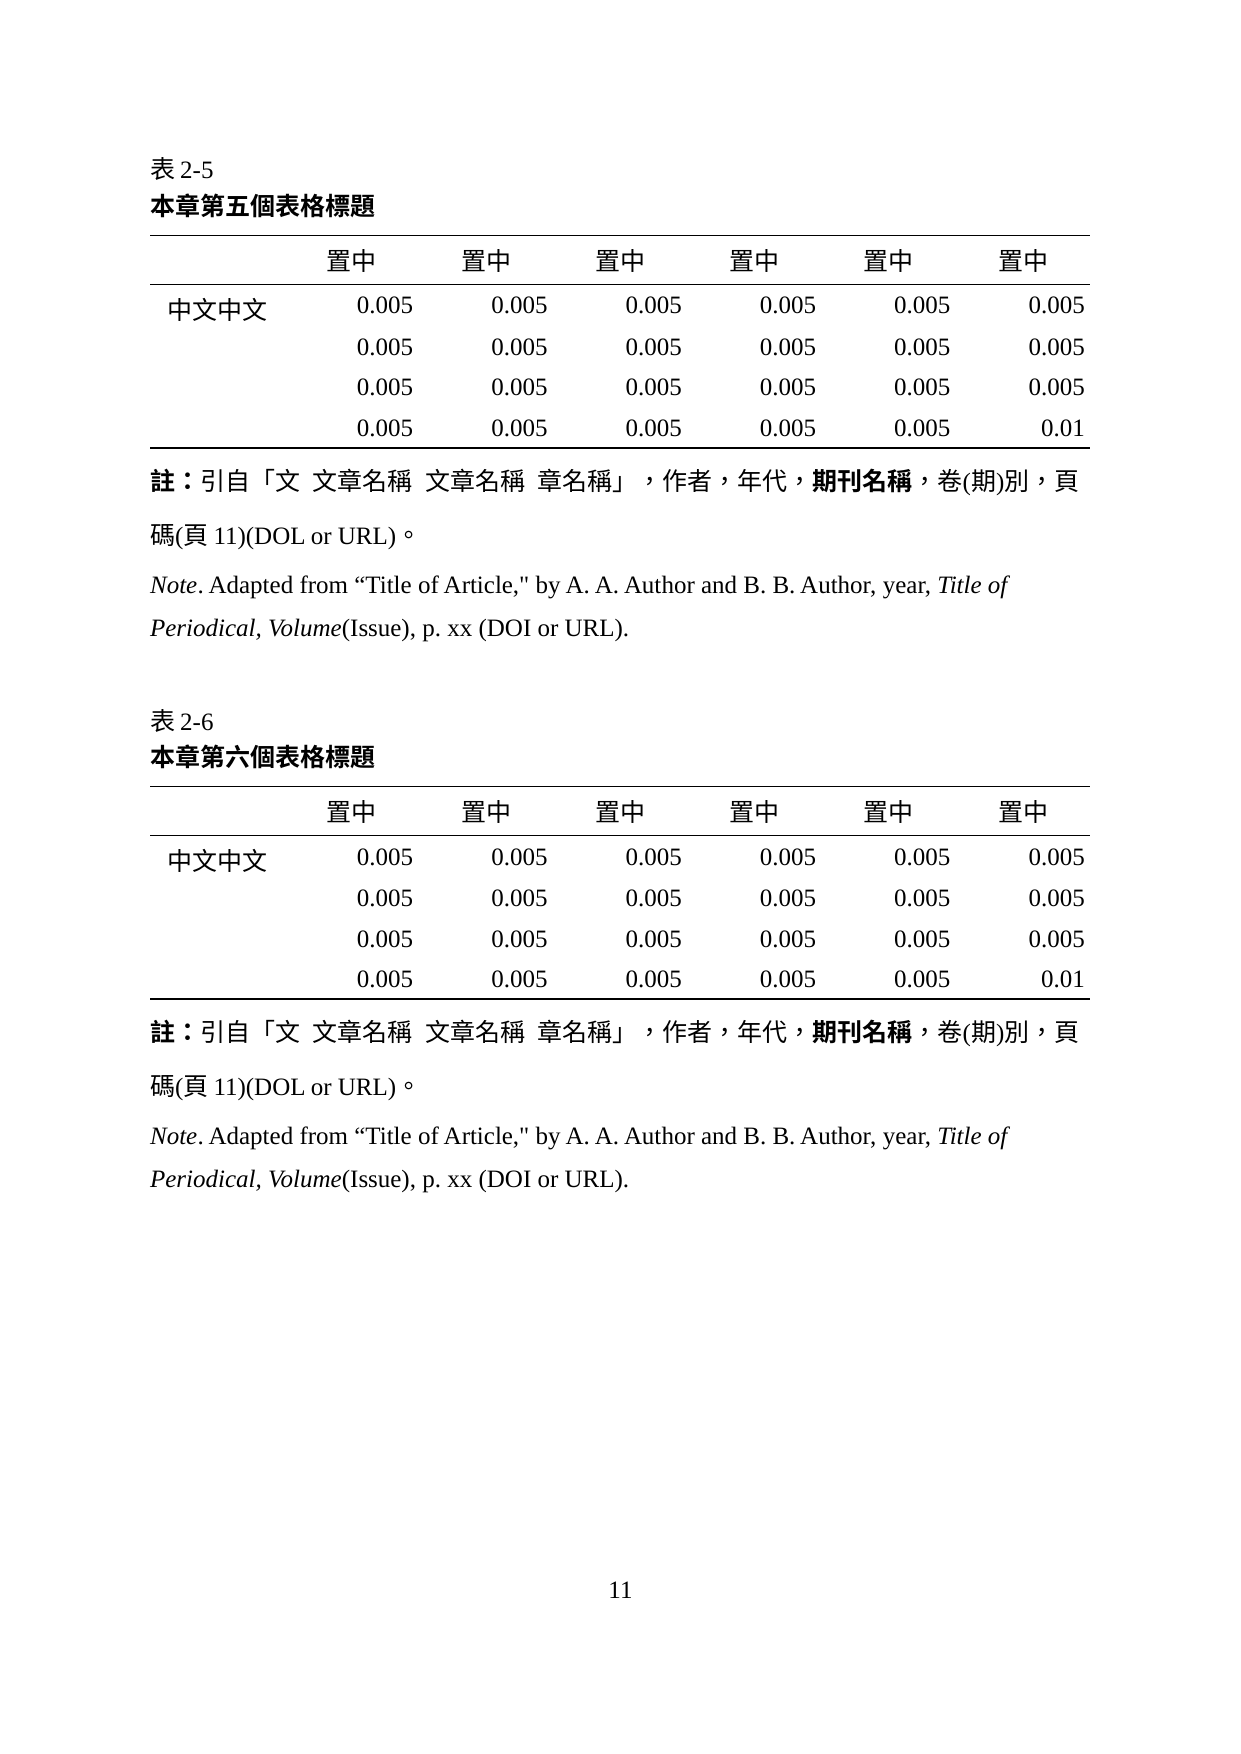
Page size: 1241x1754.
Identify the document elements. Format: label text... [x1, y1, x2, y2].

table_header 置中 [687, 236, 821, 284]
table_cell 0.005 [956, 876, 1090, 918]
table_header [150, 787, 284, 835]
table_cell 0.005 [956, 836, 1090, 876]
table_cell 0.005 [284, 958, 418, 998]
table_cell 0.005 [687, 325, 821, 367]
table_header 置中 [821, 787, 956, 835]
table_cell 0.005 [687, 918, 821, 958]
table_cell 中文中文 [150, 836, 284, 998]
table_header 置中 [553, 787, 687, 835]
table_cell 0.005 [284, 836, 418, 876]
table_cell 0.005 [687, 836, 821, 876]
table_header 置中 [284, 236, 418, 284]
table_header 置中 [284, 787, 418, 835]
table_cell 0.005 [687, 285, 821, 325]
table_cell 0.005 [553, 958, 687, 998]
table_cell 中文中文 [150, 285, 284, 447]
table_cell 0.005 [821, 367, 956, 407]
table_cell 0.005 [553, 285, 687, 325]
table_cell 0.005 [284, 407, 418, 447]
table_cell 0.005 [419, 918, 553, 958]
table_cell 0.005 [284, 325, 418, 367]
table_cell 0.005 [284, 918, 418, 958]
table_cell 0.005 [687, 958, 821, 998]
table_cell 0.005 [821, 958, 956, 998]
table_cell 0.005 [284, 367, 418, 407]
text 表2-5 本章第五個表格標題 [150, 150, 1090, 222]
table_cell 0.005 [956, 367, 1090, 407]
table_cell 0.005 [419, 367, 553, 407]
table_cell 0.005 [553, 876, 687, 918]
table_cell 0.005 [419, 407, 553, 447]
table_cell 0.005 [553, 407, 687, 447]
table_header [150, 236, 284, 284]
table_cell 0.005 [956, 285, 1090, 325]
table_cell 0.005 [553, 918, 687, 958]
table_cell 0.005 [284, 285, 418, 325]
table_cell 0.005 [419, 876, 553, 918]
text Note. Adapted from “Title of Article," by A. A. Author and B. B. Author, year, Title of Periodical, Volume(Issue), p. xx (DOI or URL). [150, 570, 1090, 642]
table_header 置中 [687, 787, 821, 835]
text 表2-6 本章第六個表格標題 [150, 701, 1090, 774]
table_cell 0.005 [956, 325, 1090, 367]
table_cell 0.005 [821, 325, 956, 367]
table_cell 0.005 [553, 325, 687, 367]
table_cell 0.005 [419, 836, 553, 876]
table_cell 0.005 [821, 285, 956, 325]
table_cell 0.005 [821, 836, 956, 876]
table_header 置中 [956, 787, 1090, 835]
text Note. Adapted from “Title of Article," by A. A. Author and B. B. Author, year, Title of Periodical, Volume(Issue), p. xx (DOI or URL). [150, 1121, 1090, 1193]
table_cell 0.01 [956, 958, 1090, 998]
table_cell 0.005 [419, 285, 553, 325]
table_cell 0.005 [553, 836, 687, 876]
table_header 置中 [553, 236, 687, 284]
table_cell 0.005 [687, 367, 821, 407]
table_cell 0.005 [821, 876, 956, 918]
text 註：引自「文 文章名稱 文章名稱 章名稱」，作者，年代，期刊名稱，卷(期)別，頁碼(頁11)(DOL or URL)。 [150, 1012, 1090, 1103]
table_cell 0.005 [419, 325, 553, 367]
table_cell 0.01 [956, 407, 1090, 447]
table_cell 0.005 [821, 407, 956, 447]
table_cell 0.005 [553, 367, 687, 407]
table_header 置中 [956, 236, 1090, 284]
table_cell 0.005 [687, 407, 821, 447]
text 註：引自「文 文章名稱 文章名稱 章名稱」，作者，年代，期刊名稱，卷(期)別，頁碼(頁11)(DOL or URL)。 [150, 461, 1090, 552]
table_cell 0.005 [956, 918, 1090, 958]
table_header 置中 [821, 236, 956, 284]
table_header 置中 [419, 236, 553, 284]
table_cell 0.005 [419, 958, 553, 998]
table_cell 0.005 [821, 918, 956, 958]
table_header 置中 [419, 787, 553, 835]
table_cell 0.005 [687, 876, 821, 918]
table_cell 0.005 [284, 876, 418, 918]
